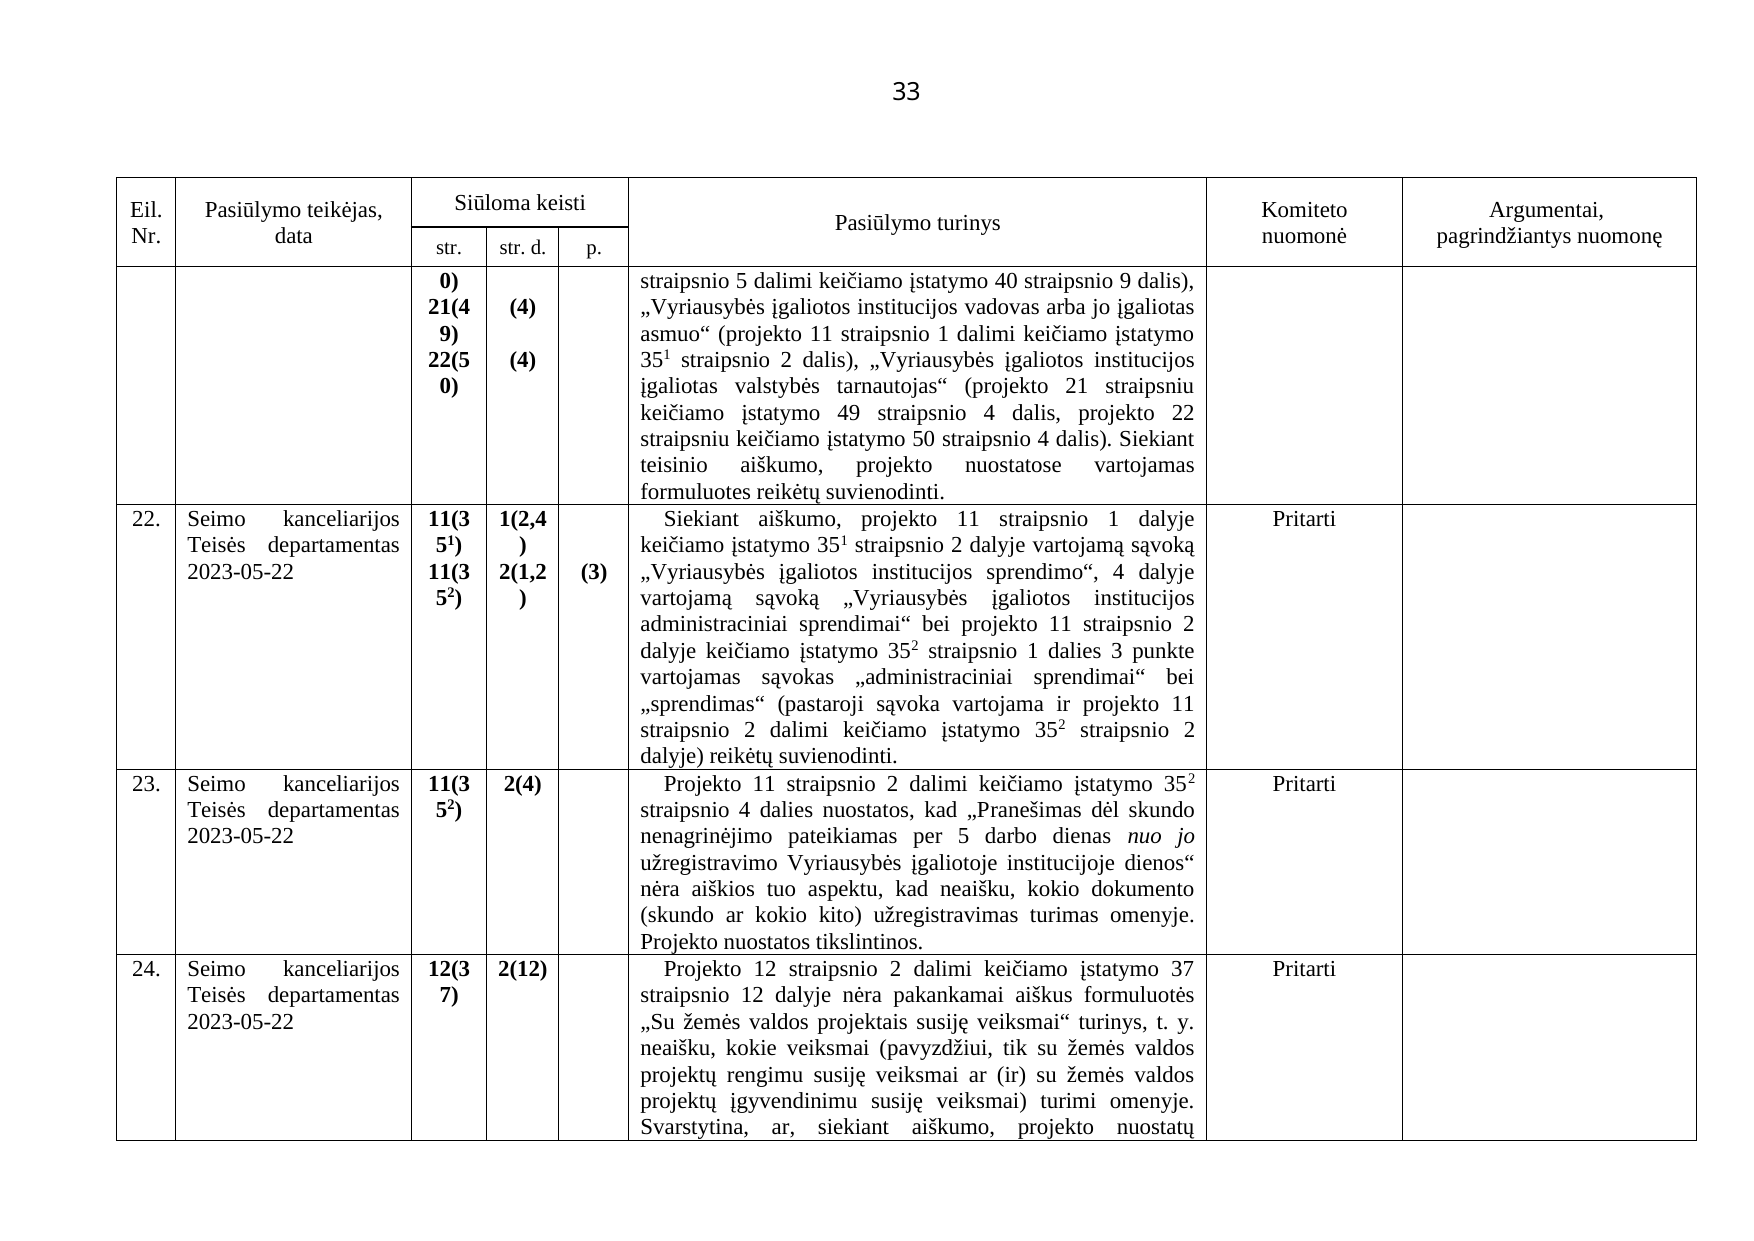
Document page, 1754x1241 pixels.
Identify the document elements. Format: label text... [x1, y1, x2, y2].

table_cell [1403, 267, 1696, 504]
table_cell 11(352) [412, 770, 486, 954]
table_cell [1403, 955, 1696, 1140]
table_header Argumentai, pagrindžiantys nuomonę [1403, 178, 1696, 266]
table_cell Projekto 11 straipsnio 2 dalimi keičiamo įstatymo 352 straipsnio 4 dalies nuostatos, kad „Pranešimas dėl skundo nenagrinėjimo pateikiamas per 5 darbo dienas nuo jo užregistravimo Vyriausybės įgaliotoje institucijoje dienos“ nėra aiškios tuo aspektu, kad neaišku, kokio dokumento (skundo ar kokio kito) užregistravimas turimas omenyje. Projekto nuostatos tikslintinos. [629, 770, 1206, 954]
table_cell str. [412, 228, 486, 266]
table_cell p. [559, 228, 628, 266]
table_cell 12(37) [412, 955, 486, 1140]
table_cell [1403, 505, 1696, 769]
table_cell 22. [117, 505, 175, 769]
table_header Pasiūlymo turinys [629, 178, 1206, 266]
table_cell [176, 267, 411, 504]
table_header Eil. Nr. [117, 178, 175, 266]
table_cell str. d. [487, 228, 558, 266]
table_cell 0) 21(49) 22(50) [412, 267, 486, 504]
table_cell (3) [559, 505, 628, 769]
table_cell (4) (4) [487, 267, 558, 504]
table_cell [559, 770, 628, 954]
table_cell Seimo kanceliarijos Teisės departamentas 2023-05-22 [176, 955, 411, 1140]
table_cell Pritarti [1207, 770, 1402, 954]
table_cell 23. [117, 770, 175, 954]
table_cell Projekto 12 straipsnio 2 dalimi keičiamo įstatymo 37 straipsnio 12 dalyje nėra pakankamai aiškus formuluotės „Su žemės valdos projektais susiję veiksmai“ turinys, t. y. neaišku, kokie veiksmai (pavyzdžiui, tik su žemės valdos projektų rengimu susiję veiksmai ar (ir) su žemės valdos projektų įgyvendinimu susiję veiksmai) turimi omenyje. Svarstytina, ar, siekiant aiškumo, projekto nuostatų [629, 955, 1206, 1140]
table_header Siūloma keisti [412, 178, 628, 226]
table_cell 2(12) [487, 955, 558, 1140]
table_cell Seimo kanceliarijos Teisės departamentas 2023-05-22 [176, 505, 411, 769]
table_header Pasiūlymo teikėjas, data [176, 178, 411, 266]
table_cell Seimo kanceliarijos Teisės departamentas 2023-05-22 [176, 770, 411, 954]
table_cell 2(4) [487, 770, 558, 954]
table_cell Pritarti [1207, 505, 1402, 769]
table_cell Pritarti [1207, 955, 1402, 1140]
table_cell [1403, 770, 1696, 954]
table_cell [559, 955, 628, 1140]
table_cell [559, 267, 628, 504]
table_cell [117, 267, 175, 504]
table_cell 1(2,4) 2(1,2) [487, 505, 558, 769]
table_cell [1207, 267, 1402, 504]
table_cell Siekiant aiškumo, projekto 11 straipsnio 1 dalyje keičiamo įstatymo 351 straipsnio 2 dalyje vartojamą sąvoką „Vyriausybės įgaliotos institucijos sprendimo“, 4 dalyje vartojamą sąvoką „Vyriausybės įgaliotos institucijos administraciniai sprendimai“ bei projekto 11 straipsnio 2 dalyje keičiamo įstatymo 352 straipsnio 1 dalies 3 punkte vartojamas sąvokas „administraciniai sprendimai“ bei „sprendimas“ (pastaroji sąvoka vartojama ir projekto 11 straipsnio 2 dalimi keičiamo įstatymo 352 straipsnio 2 dalyje) reikėtų suvienodinti. [629, 505, 1206, 769]
table_cell 11(351) 11(352) [412, 505, 486, 769]
table_header Komiteto nuomonė [1207, 178, 1402, 266]
table_cell straipsnio 5 dalimi keičiamo įstatymo 40 straipsnio 9 dalis), „Vyriausybės įgaliotos institucijos vadovas arba jo įgaliotas asmuo“ (projekto 11 straipsnio 1 dalimi keičiamo įstatymo 351 straipsnio 2 dalis), „Vyriausybės įgaliotos institucijos įgaliotas valstybės tarnautojas“ (projekto 21 straipsniu keičiamo įstatymo 49 straipsnio 4 dalis, projekto 22 straipsniu keičiamo įstatymo 50 straipsnio 4 dalis). Siekiant teisinio aiškumo, projekto nuostatose vartojamas formuluotes reikėtų suvienodinti. [629, 267, 1206, 504]
table_cell 24. [117, 955, 175, 1140]
